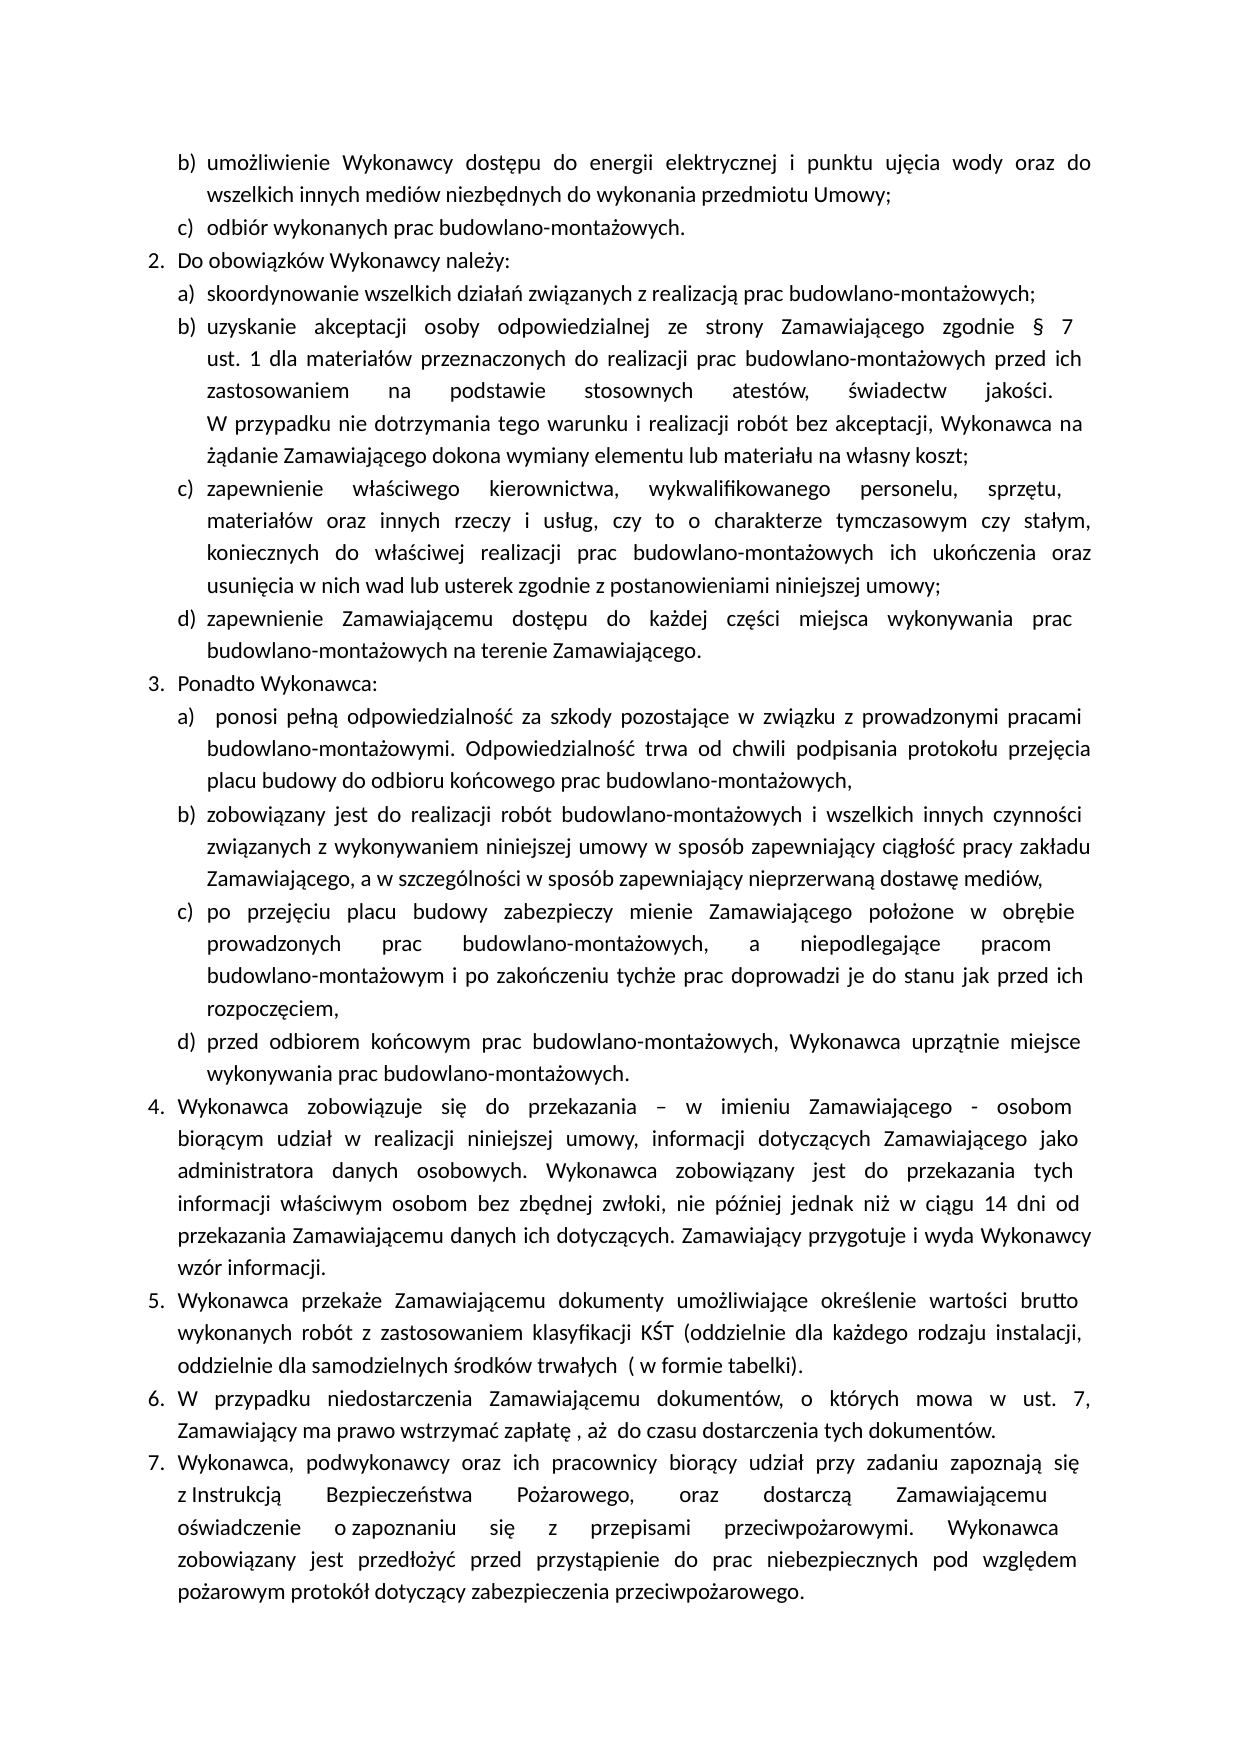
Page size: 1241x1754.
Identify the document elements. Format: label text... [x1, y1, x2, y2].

list po przejęciu placu budowy zabezpieczy mienie Zamawiającego położone w obrębie prowadzonych prac budowlano-montażowych, a niepodlegające pracom budowlano-montażowym i po zakończeniu tychże prac doprowadzi je do stanu jak przed ich rozpoczęciem, [177, 897, 1092, 1022]
list Wykonawca zobowiązuje się do przekazania – w imieniu Zamawiającego - osobom biorącym udział w realizacji niniejszej umowy, informacji dotyczących Zamawiającego jako administratora danych osobowych. Wykonawca zobowiązany jest do przekazania tych informacji właściwym osobom bez zbędnej zwłoki, nie później jednak niż w ciągu 14 dni od przekazania Zamawiającemu danych ich dotyczących. Zamawiający przygotuje i wyda Wykonawcy wzór informacji. [148, 1092, 1092, 1281]
list zapewnienie Zamawiającemu dostępu do każdej części miejsca wykonywania prac budowlano-montażowych na terenie Zamawiającego. [177, 604, 1092, 664]
list umożliwienie Wykonawcy dostępu do energii elektrycznej i punktu ujęcia wody oraz do wszelkich innych mediów niezbędnych do wykonania przedmiotu Umowy; [177, 148, 1092, 208]
list przed odbiorem końcowym prac budowlano-montażowych, Wykonawca uprzątnie miejsce wykonywania prac budowlano-montażowych. [177, 1027, 1092, 1087]
list odbiór wykonanych prac budowlano-montażowych. [177, 213, 1092, 241]
list Wykonawca przekaże Zamawiającemu dokumenty umożliwiające określenie wartości brutto wykonanych robót z zastosowaniem klasyfikacji KŚT (oddzielnie dla każdego rodzaju instalacji, oddzielnie dla samodzielnych środków trwałych ( w formie tabelki). [148, 1286, 1092, 1379]
list Ponadto Wykonawca: [148, 669, 1092, 697]
list Wykonawca, podwykonawcy oraz ich pracownicy biorący udział przy zadaniu zapoznają się z Instrukcją Bezpieczeństwa Pożarowego, oraz dostarczą Zamawiającemu oświadczenie o zapoznaniu się z przepisami przeciwpożarowymi. Wykonawca zobowiązany jest przedłożyć przed przystąpienie do prac niebezpiecznych pod względem pożarowym protokół dotyczący zabezpieczenia przeciwpożarowego. [148, 1448, 1092, 1605]
list skoordynowanie wszelkich działań związanych z realizacją prac budowlano-montażowych; [177, 279, 1092, 307]
list zapewnienie właściwego kierownictwa, wykwalifikowanego personelu, sprzętu, materiałów oraz innych rzeczy i usług, czy to o charakterze tymczasowym czy stałym, koniecznych do właściwej realizacji prac budowlano-montażowych ich ukończenia oraz usunięcia w nich wad lub usterek zgodnie z postanowieniami niniejszej umowy; [177, 474, 1092, 599]
list W przypadku niedostarczenia Zamawiającemu dokumentów, o których mowa w ust. 7, Zamawiający ma prawo wstrzymać zapłatę , aż do czasu dostarczenia tych dokumentów. [148, 1384, 1092, 1444]
list ponosi pełną odpowiedzialność za szkody pozostające w związku z prowadzonymi pracami budowlano-montażowymi. Odpowiedzialność trwa od chwili podpisania protokołu przejęcia placu budowy do odbioru końcowego prac budowlano-montażowych, [177, 702, 1092, 795]
list Do obowiązków Wykonawcy należy: [148, 246, 1092, 274]
list zobowiązany jest do realizacji robót budowlano-montażowych i wszelkich innych czynności związanych z wykonywaniem niniejszej umowy w sposób zapewniający ciągłość pracy zakładu Zamawiającego, a w szczególności w sposób zapewniający nieprzerwaną dostawę mediów, [177, 800, 1092, 892]
list uzyskanie akceptacji osoby odpowiedzialnej ze strony Zamawiającego zgodnie § 7 ust. 1 dla materiałów przeznaczonych do realizacji prac budowlano-montażowych przed ich zastosowaniem na podstawie stosownych atestów, świadectw jakości. W przypadku nie dotrzymania tego warunku i realizacji robót bez akceptacji, Wykonawca na żądanie Zamawiającego dokona wymiany elementu lub materiału na własny koszt; [177, 312, 1092, 469]
